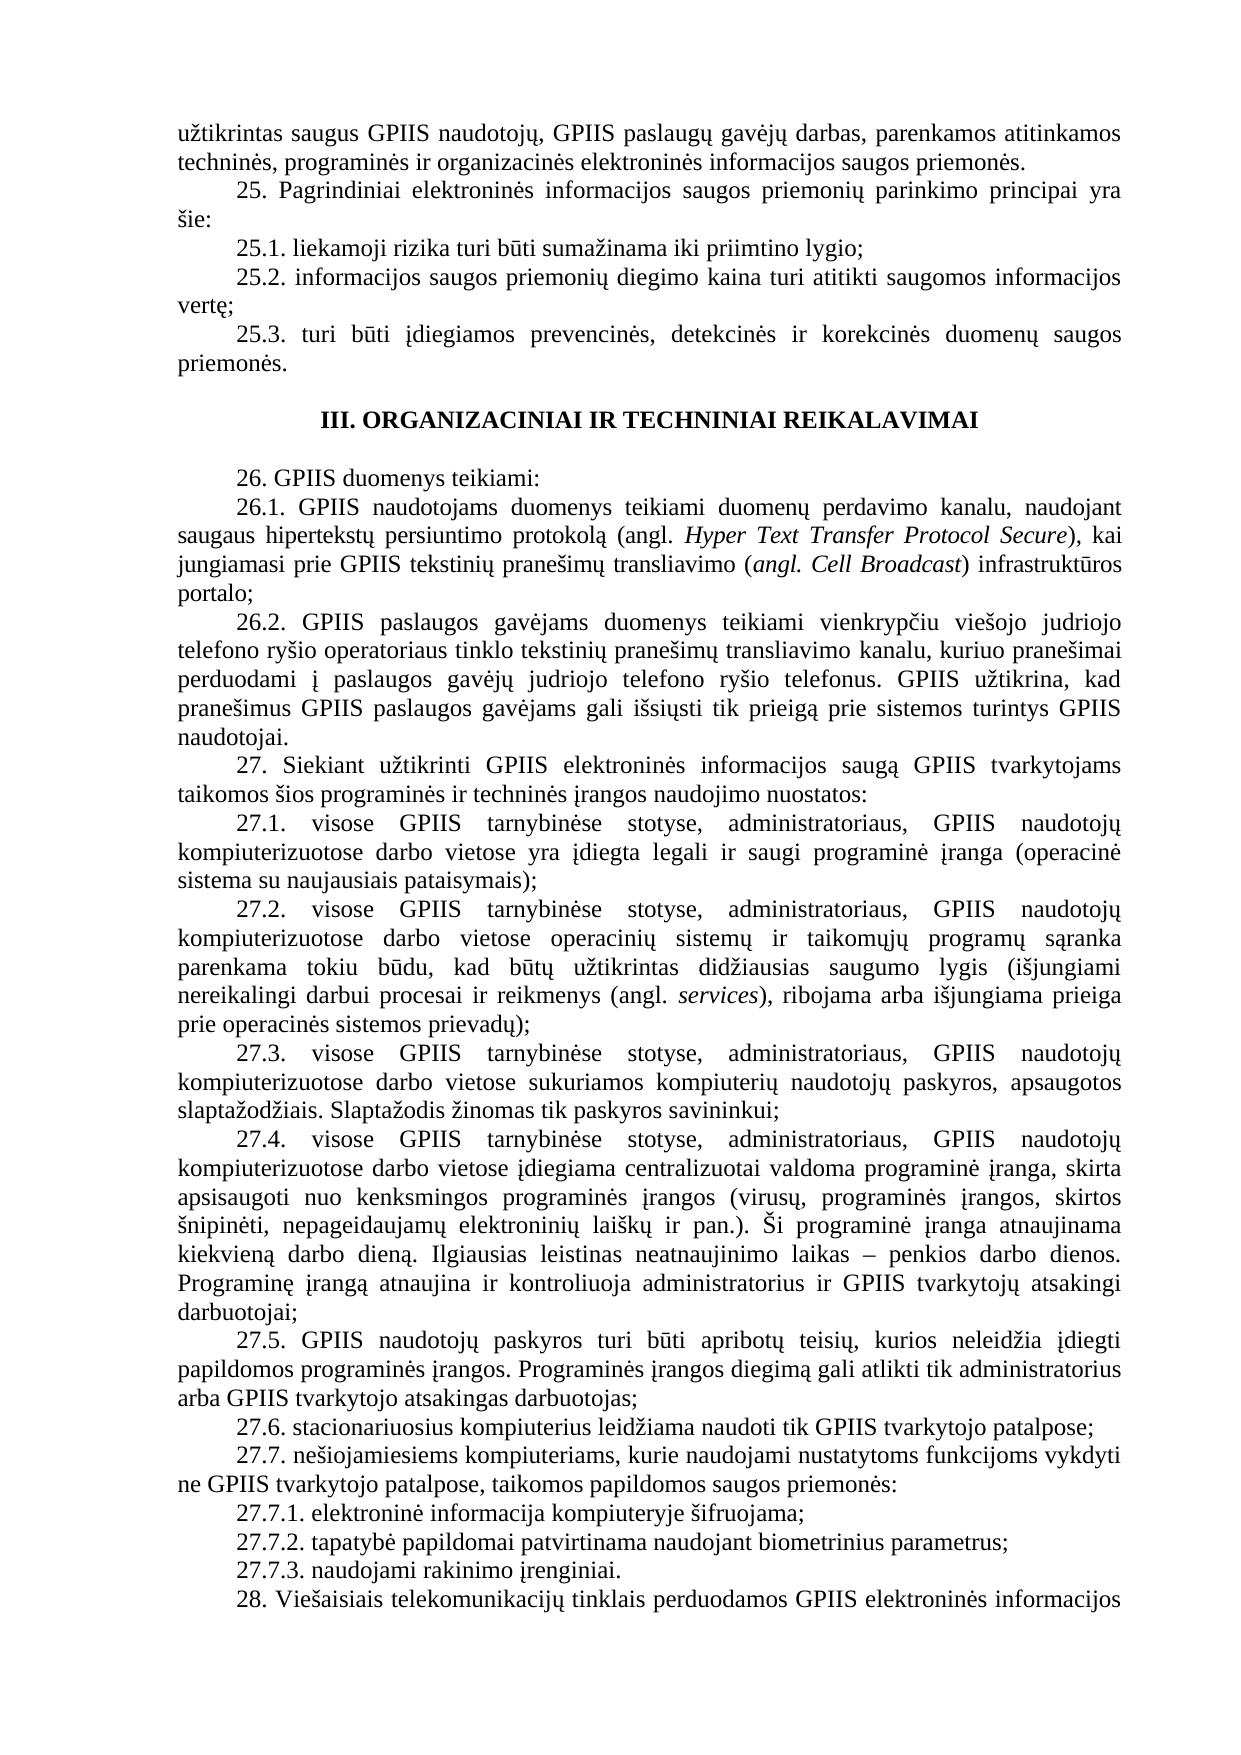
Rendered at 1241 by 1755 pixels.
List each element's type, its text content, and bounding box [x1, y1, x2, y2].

text 27.2. visose GPIIS tarnybinėse stotyse, administratoriaus, GPIIS naudotojų kompiuterizuotose darbo vietose operacinių sistemų ir taikomųjų programų sąranka parenkama tokiu būdu, kad būtų užtikrintas didžiausias saugumo lygis (išjungiami nereikalingi darbui procesai ir reikmenys (angl. services), ribojama arba išjungiama prieiga prie operacinės sistemos prievadų); [177, 894, 1122, 1038]
text 25.3. turi būti įdiegiamos prevencinės, detekcinės ir korekcinės duomenų saugos priemonės. [177, 319, 1122, 377]
text 28. Viešaisiais telekomunikacijų tinklais perduodamos GPIIS elektroninės informacijos [177, 1584, 1122, 1613]
text 27.5. GPIIS naudotojų paskyros turi būti apribotų teisių, kurios neleidžia įdiegti papildomos programinės įrangos. Programinės įrangos diegimą gali atlikti tik administratorius arba GPIIS tvarkytojo atsakingas darbuotojas; [177, 1326, 1122, 1412]
text 27.6. stacionariuosius kompiuterius leidžiama naudoti tik GPIIS tvarkytojo patalpose; [177, 1412, 1122, 1441]
text 27.7.1. elektroninė informacija kompiuteryje šifruojama; [177, 1498, 1122, 1527]
text 27.1. visose GPIIS tarnybinėse stotyse, administratoriaus, GPIIS naudotojų kompiuterizuotose darbo vietose yra įdiegta legali ir saugi programinė įranga (operacinė sistema su naujausiais pataisymais); [177, 808, 1122, 894]
text 25. Pagrindiniai elektroninės informacijos saugos priemonių parinkimo principai yra šie: [177, 176, 1122, 233]
text 27.7. nešiojamiesiems kompiuteriams, kurie naudojami nustatytoms funkcijoms vykdyti ne GPIIS tvarkytojo patalpose, taikomos papildomos saugos priemonės: [177, 1441, 1122, 1498]
text užtikrintas saugus GPIIS naudotojų, GPIIS paslaugų gavėjų darbas, parenkamos atitinkamos techninės, programinės ir organizacinės elektroninės informacijos saugos priemonės. [177, 118, 1122, 176]
text 26.2. GPIIS paslaugos gavėjams duomenys teikiami vienkrypčiu viešojo judriojo telefono ryšio operatoriaus tinklo tekstinių pranešimų transliavimo kanalu, kuriuo pranešimai perduodami į paslaugos gavėjų judriojo telefono ryšio telefonus. GPIIS užtikrina, kad pranešimus GPIIS paslaugos gavėjams gali išsiųsti tik prieigą prie sistemos turintys GPIIS naudotojai. [177, 607, 1122, 751]
text 26. GPIIS duomenys teikiami: [177, 463, 1122, 492]
text 27.3. visose GPIIS tarnybinėse stotyse, administratoriaus, GPIIS naudotojų kompiuterizuotose darbo vietose sukuriamos kompiuterių naudotojų paskyros, apsaugotos slaptažodžiais. Slaptažodis žinomas tik paskyros savininkui; [177, 1038, 1122, 1124]
text III. ORGANIZACINIAI IR TECHNINIAI REIKALAVIMAI [177, 406, 1122, 434]
text 27.4. visose GPIIS tarnybinėse stotyse, administratoriaus, GPIIS naudotojų kompiuterizuotose darbo vietose įdiegiama centralizuotai valdoma programinė įranga, skirta apsisaugoti nuo kenksmingos programinės įrangos (virusų, programinės įrangos, skirtos šnipinėti, nepageidaujamų elektroninių laiškų ir pan.). Ši programinė įranga atnaujinama kiekvieną darbo dieną. Ilgiausias leistinas neatnaujinimo laikas – penkios darbo dienos. Programinę įrangą atnaujina ir kontroliuoja administratorius ir GPIIS tvarkytojų atsakingi darbuotojai; [177, 1124, 1122, 1326]
text 27. Siekiant užtikrinti GPIIS elektroninės informacijos saugą GPIIS tvarkytojams taikomos šios programinės ir techninės įrangos naudojimo nuostatos: [177, 751, 1122, 808]
text 27.7.3. naudojami rakinimo įrenginiai. [177, 1556, 1122, 1584]
text 26.1. GPIIS naudotojams duomenys teikiami duomenų perdavimo kanalu, naudojant saugaus hipertekstų persiuntimo protokolą (angl. Hyper Text Transfer Protocol Secure), kai jungiamasi prie GPIIS tekstinių pranešimų transliavimo (angl. Cell Broadcast) infrastruktūros portalo; [177, 492, 1122, 607]
text 25.2. informacijos saugos priemonių diegimo kaina turi atitikti saugomos informacijos vertę; [177, 262, 1122, 319]
text 25.1. liekamoji rizika turi būti sumažinama iki priimtino lygio; [177, 233, 1122, 262]
text 27.7.2. tapatybė papildomai patvirtinama naudojant biometrinius parametrus; [177, 1527, 1122, 1556]
